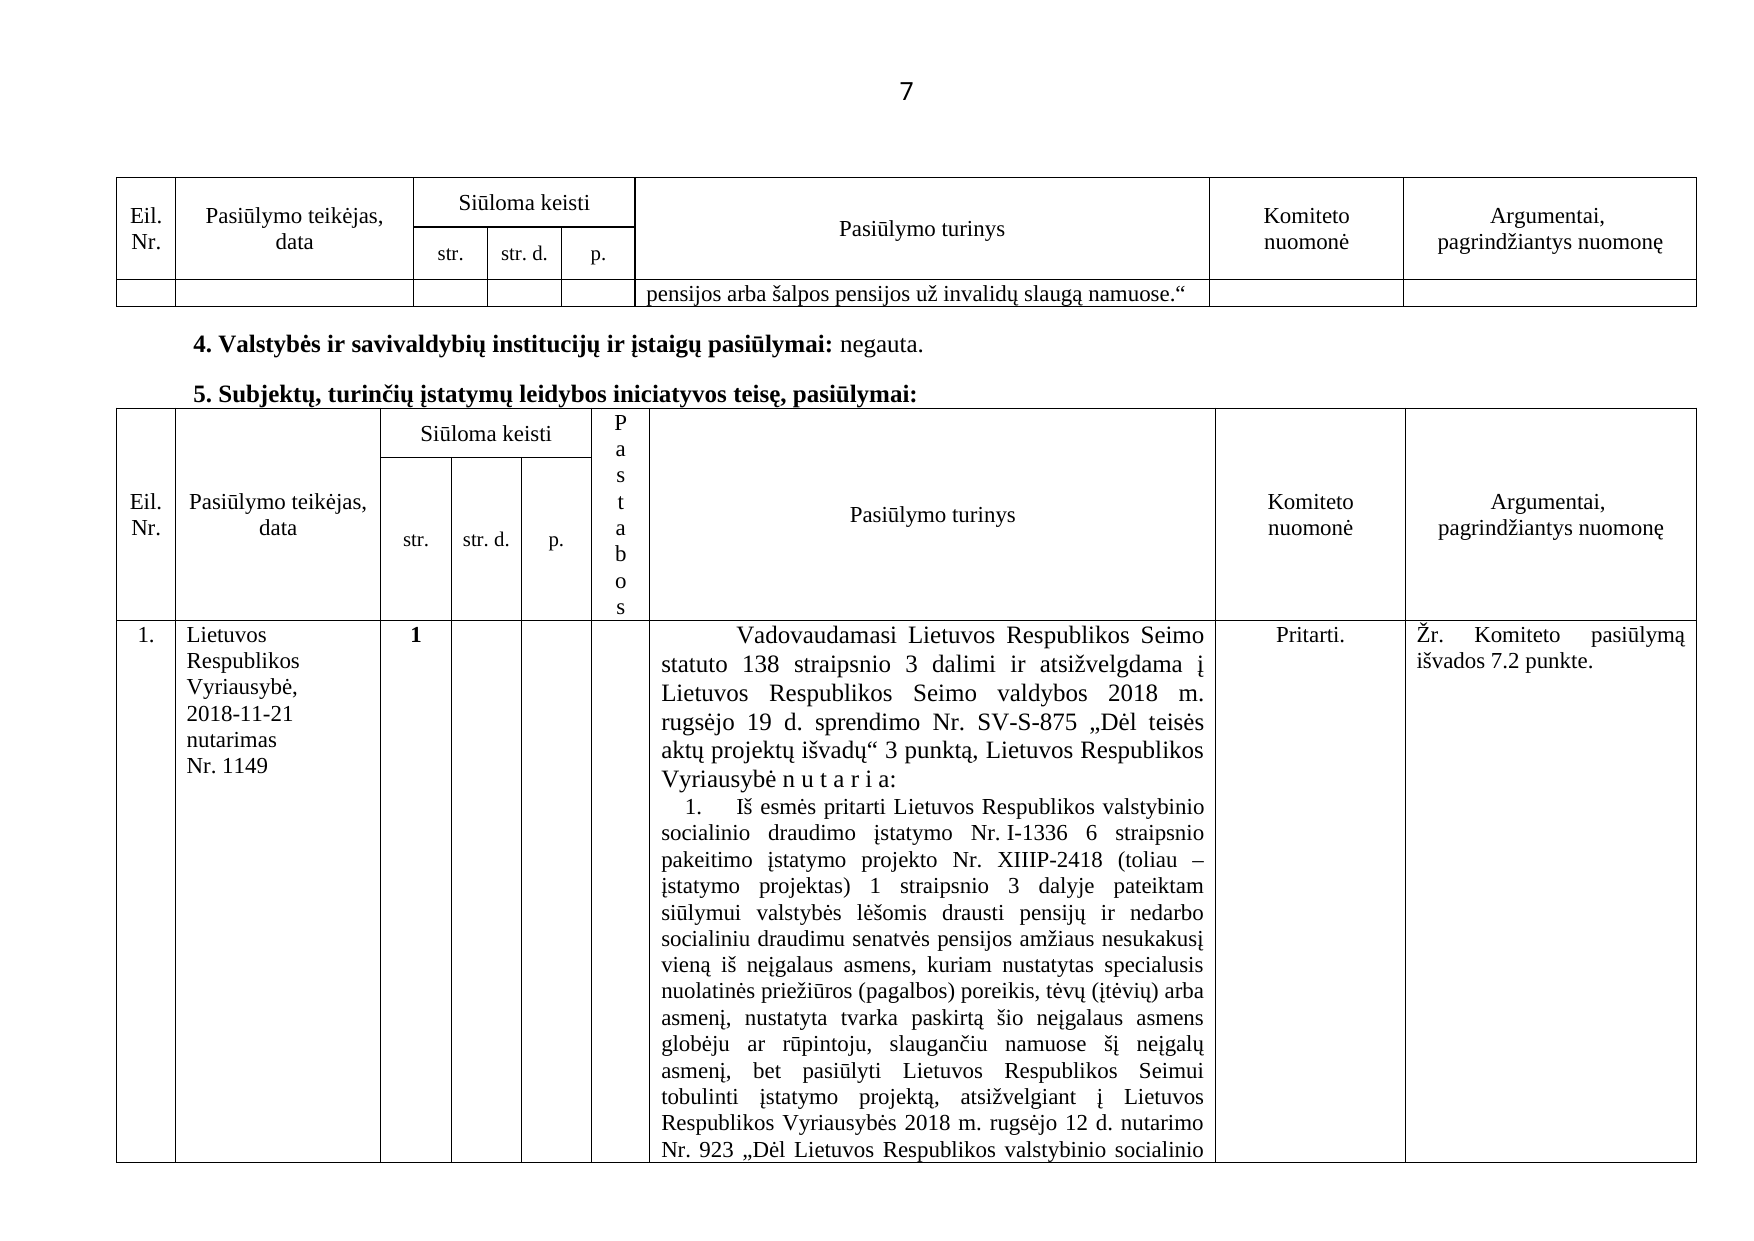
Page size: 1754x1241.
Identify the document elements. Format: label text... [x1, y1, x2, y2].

table_cell p. [562, 228, 634, 279]
table_cell p. [522, 458, 591, 619]
table_cell Vadovaudamasi Lietuvos Respublikos Seimo statuto 138 straipsnio 3 dalimi ir atsižvelgdama į Lietuvos Respublikos Seimo valdybos 2018 m. rugsėjo 19 d. sprendimo Nr. SV-S-875 „Dėl teisės aktų projektų išvadų“ 3 punktą, Lietuvos Respublikos Vyriausybė n u t a r i a: 1. Iš esmės pritarti Lietuvos Respublikos valstybinio socialinio draudimo įstatymo Nr. I-1336 6 straipsnio pakeitimo įstatymo projekto Nr. XIIIP-2418 (toliau – įstatymo projektas) 1 straipsnio 3 dalyje pateiktam siūlymui valstybės lėšomis drausti pensijų ir nedarbo socialiniu draudimu senatvės pensijos amžiaus nesukakusį vieną iš neįgalaus asmens, kuriam nustatytas specialusis nuolatinės priežiūros (pagalbos) poreikis, tėvų (įtėvių) arba asmenį, nustatyta tvarka paskirtą šio neįgalaus asmens globėju ar rūpintoju, slaugančiu namuose šį neįgalų asmenį, bet pasiūlyti Lietuvos Respublikos Seimui tobulinti įstatymo projektą, atsižvelgiant į Lietuvos Respublikos Vyriausybės 2018 m. rugsėjo 12 d. nutarimo Nr. 923 „Dėl Lietuvos Respublikos valstybinio socialinio [650, 621, 1215, 1162]
table_header Komiteto nuomonė [1210, 178, 1403, 279]
table_cell [522, 621, 591, 1162]
table_header Argumentai, pagrindžiantys nuomonę [1406, 409, 1696, 619]
table_header Komiteto nuomonė [1216, 409, 1405, 619]
table_cell [1210, 280, 1403, 306]
table_cell [117, 280, 175, 306]
table_cell [488, 280, 561, 306]
table_header Pastabos [592, 409, 649, 619]
table_header Eil. Nr. [117, 409, 175, 619]
table_cell 1. [117, 621, 175, 1162]
table_cell [592, 621, 649, 1162]
table_header Pasiūlymo turinys [636, 178, 1209, 279]
text 4. Valstybės ir savivaldybių institucijų ir įstaigų pasiūlymai: negauta. [118, 329, 1695, 357]
table_header Pasiūlymo turinys [650, 409, 1215, 619]
table_cell str. d. [488, 228, 561, 279]
table_cell [1404, 280, 1696, 306]
table_cell str. [381, 458, 451, 619]
table_cell Pritarti. [1216, 621, 1405, 1162]
table_header Eil. Nr. [117, 178, 175, 279]
table_header Siūloma keisti [381, 409, 591, 457]
table_cell str. d. [452, 458, 521, 619]
table_header Argumentai, pagrindžiantys nuomonę [1404, 178, 1696, 279]
table_cell str. [414, 228, 487, 279]
table_cell [452, 621, 521, 1162]
table_cell [414, 280, 487, 306]
table_cell pensijos arba šalpos pensijos už invalidų slaugą namuose.“ [636, 280, 1209, 306]
table_cell 1 [381, 621, 451, 1162]
text 5. Subjektų, turinčių įstatymų leidybos iniciatyvos teisę, pasiūlymai: [118, 379, 1695, 408]
table_cell Žr. Komiteto pasiūlymą išvados 7.2 punkte. [1406, 621, 1696, 1162]
table_header Pasiūlymo teikėjas, data [176, 178, 413, 279]
table_header Siūloma keisti [414, 178, 634, 226]
table_cell Lietuvos Respublikos Vyriausybė, 2018-11-21 nutarimas Nr. 1149 [176, 621, 380, 1162]
table_cell [176, 280, 413, 306]
table_header Pasiūlymo teikėjas, data [176, 409, 380, 619]
table_cell [562, 280, 634, 306]
